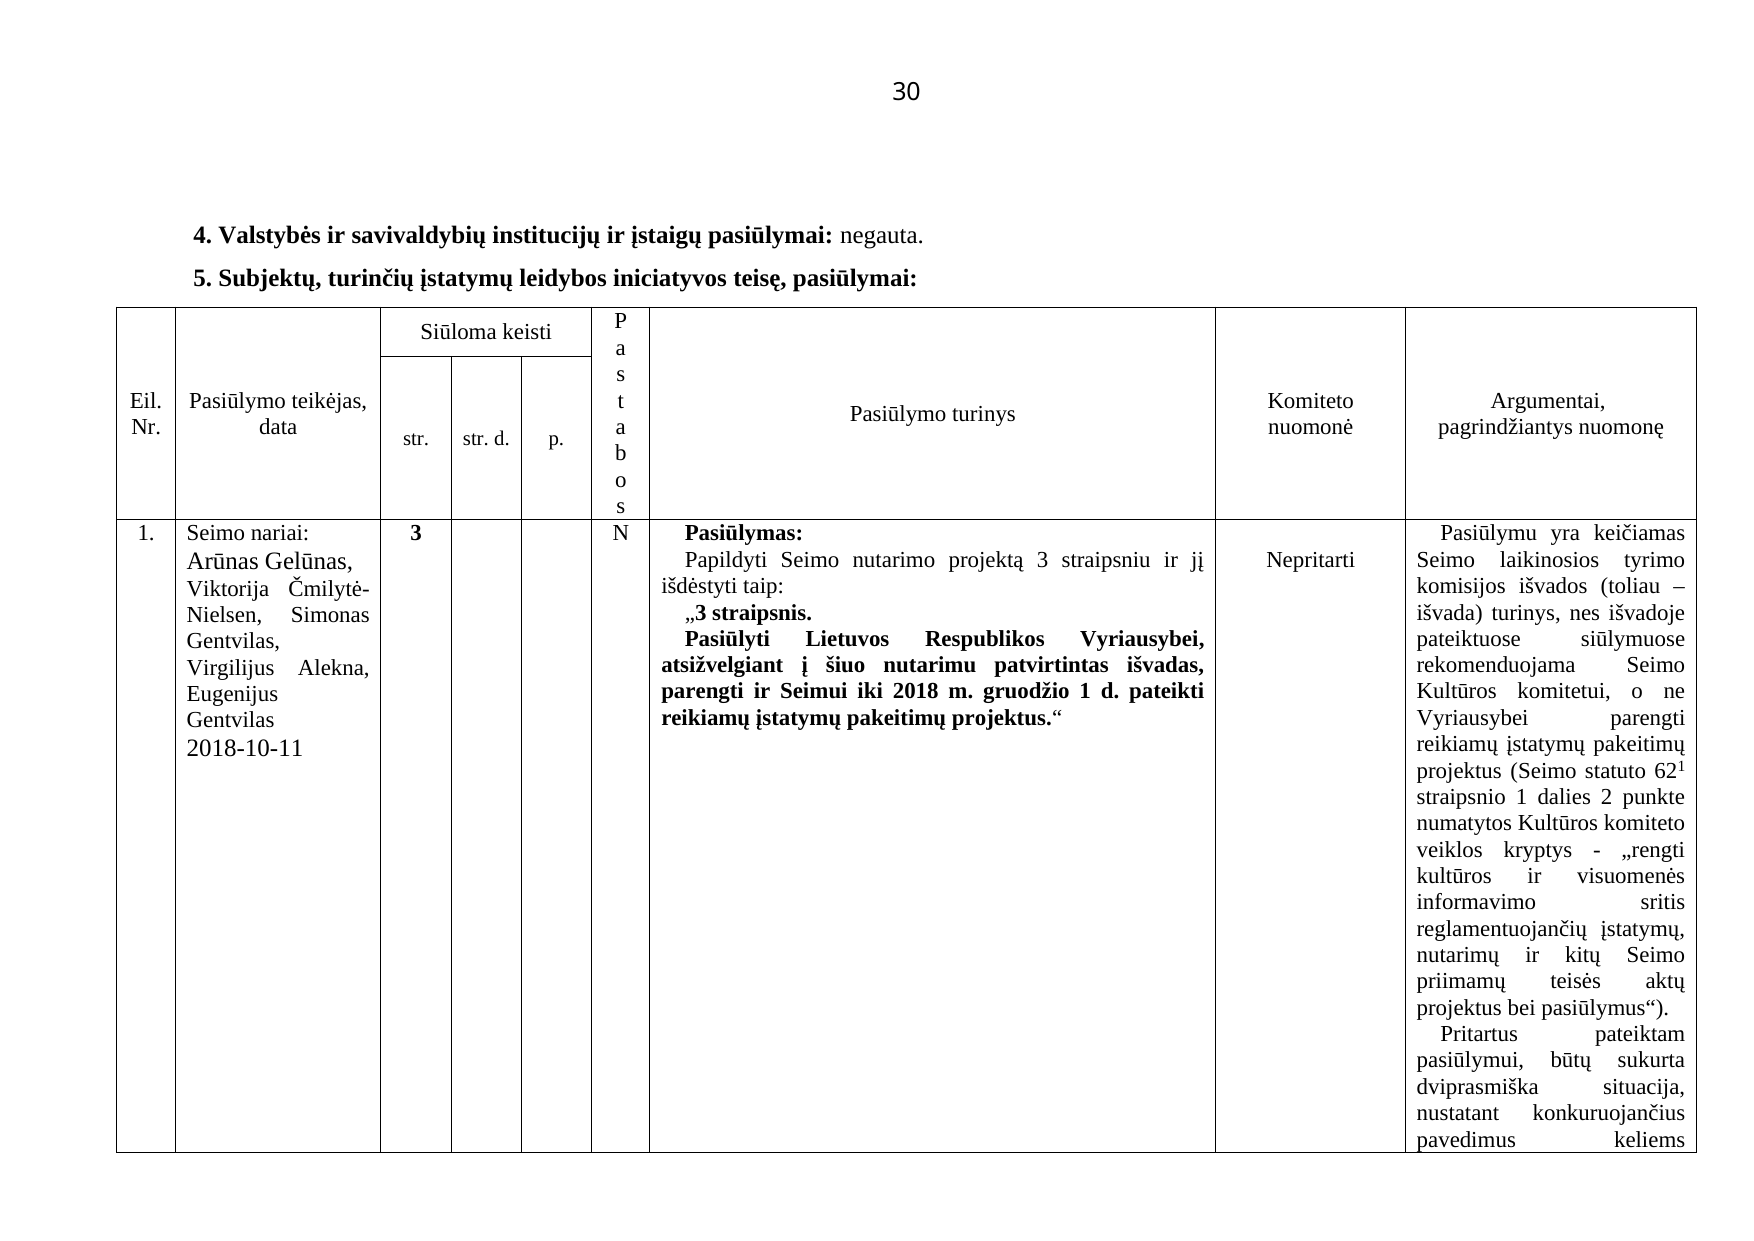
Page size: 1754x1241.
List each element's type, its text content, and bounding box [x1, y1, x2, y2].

text 5. Subjektų, turinčių įstatymų leidybos iniciatyvos teisę, pasiūlymai: [118, 263, 1695, 292]
table_cell str. [381, 357, 451, 518]
table_cell Nepritarti [1216, 520, 1405, 1152]
text 4. Valstybės ir savivaldybių institucijų ir įstaigų pasiūlymai: negauta. [118, 220, 1695, 249]
table_header Argumentai, pagrindžiantys nuomonę [1406, 308, 1696, 518]
table_header Pasiūlymo teikėjas, data [176, 308, 380, 518]
table_header Siūloma keisti [381, 308, 591, 356]
table_cell [522, 520, 591, 1152]
table_header Eil. Nr. [117, 308, 175, 518]
table_cell [452, 520, 521, 1152]
table_cell Seimo nariai: Arūnas Gelūnas, Viktorija Čmilytė-Nielsen, Simonas Gentvilas, Virgilijus Alekna, Eugenijus Gentvilas 2018-10-11 [176, 520, 380, 1152]
table_cell p. [522, 357, 591, 518]
table_header Pasiūlymo turinys [650, 308, 1215, 518]
table_cell 3 [381, 520, 451, 1152]
table_header Pastabos [592, 308, 649, 518]
table_cell Pasiūlymas: Papildyti Seimo nutarimo projektą 3 straipsniu ir jį išdėstyti taip: „3 straipsnis. Pasiūlyti Lietuvos Respublikos Vyriausybei, atsižvelgiant į šiuo nutarimu patvirtintas išvadas, parengti ir Seimui iki 2018 m. gruodžio 1 d. pateikti reikiamų įstatymų pakeitimų projektus.“ [650, 520, 1215, 1152]
table_cell str. d. [452, 357, 521, 518]
table_cell 1. [117, 520, 175, 1152]
table_cell N [592, 520, 649, 1152]
table_cell Pasiūlymu yra keičiamas Seimo laikinosios tyrimo komisijos išvados (toliau – išvada) turinys, nes išvadoje pateiktuose siūlymuose rekomenduojama Seimo Kultūros komitetui, o ne Vyriausybei parengti reikiamų įstatymų pakeitimų projektus (Seimo statuto 621 straipsnio 1 dalies 2 punkte numatytos Kultūros komiteto veiklos kryptys - „rengti kultūros ir visuomenės informavimo sritis reglamentuojančių įstatymų, nutarimų ir kitų Seimo priimamų teisės aktų projektus bei pasiūlymus“). Pritartus pateiktam pasiūlymui, būtų sukurta dviprasmiška situacija, nustatant konkuruojančius pavedimus keliems [1406, 520, 1696, 1152]
table_header Komiteto nuomonė [1216, 308, 1405, 518]
